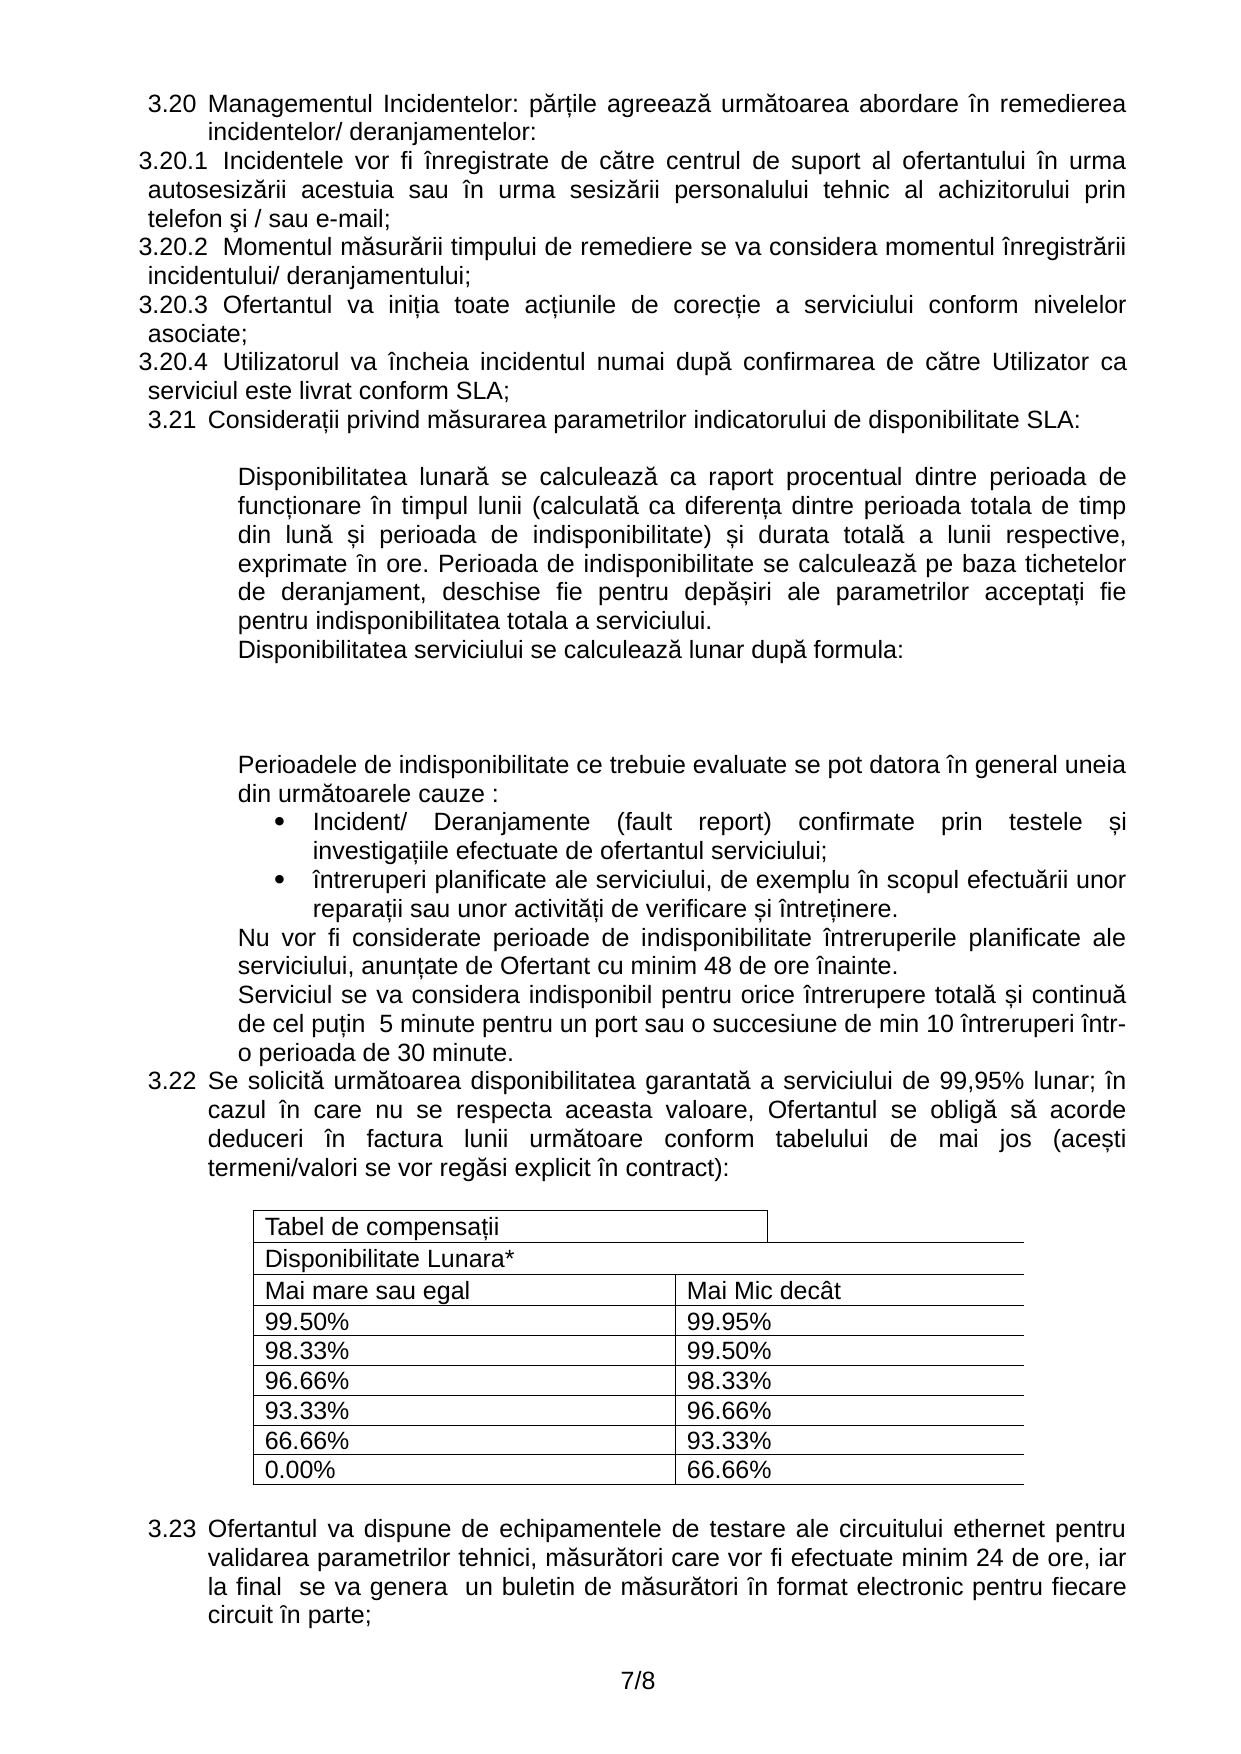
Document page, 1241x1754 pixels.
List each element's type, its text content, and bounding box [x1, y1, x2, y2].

table_cell 99.50% [676, 1336, 1024, 1365]
table_cell 96.66% [676, 1396, 1024, 1424]
text Disponibilitatea lunară se calculează ca raport procentual dintre perioada de funcționare în timpul lunii (calculată ca diferența dintre perioada totala de timp din lună și perioada de indisponibilitate) și durata totală a lunii respective, exprimate ȋn ore. Perioada de indisponibilitate se calculează pe baza tichetelor de deranjament, deschise fie pentru depășiri ale parametrilor acceptați fie pentru indisponibilitatea totala a serviciului. [238, 462, 1128, 635]
text Disponibilitatea serviciului se calculează lunar după formula: [238, 635, 1128, 664]
text Perioadele de indisponibilitate ce trebuie evaluate se pot datora în general uneia din următoarele cauze : [238, 750, 1128, 807]
text Nu vor fi considerate perioade de indisponibilitate întreruperile planificate ale serviciului, anunțate de Ofertant cu minim 48 de ore înainte. [238, 923, 1128, 980]
table_cell Disponibilitate Lunara* [254, 1243, 1024, 1274]
list Momentul măsurării timpului de remediere se va considera momentul înregistrării incidentului/ deranjamentului; [138, 232, 1128, 290]
table_cell 0.00% [254, 1455, 675, 1484]
table_cell 93.33% [676, 1426, 1024, 1454]
table_cell 66.66% [254, 1426, 675, 1454]
text Serviciul se va considera indisponibil pentru orice întrerupere totală și continuă de cel puțin 5 minute pentru un port sau o succesiune de min 10 întreruperi într-o perioada de 30 minute. [238, 980, 1128, 1066]
list Se solicită următoarea disponibilitatea garantată a serviciului de 99,95% lunar; în cazul în care nu se respecta aceasta valoare, Ofertantul se obligă să acorde deduceri în factura lunii următoare conform tabelului de mai jos (acești termeni/valori se vor regăsi explicit în contract): [148, 1066, 1128, 1181]
table_cell 96.66% [254, 1366, 675, 1395]
table_cell 99.50% [254, 1306, 675, 1335]
list Ofertantul va dispune de echipamentele de testare ale circuitului ethernet pentru validarea parametrilor tehnici, măsurători care vor fi efectuate minim 24 de ore, iar la final se va genera un buletin de măsurători ȋn format electronic pentru fiecare circuit ȋn parte; [148, 1514, 1128, 1629]
list Incident/ Deranjamente (fault report) confirmate prin testele și investigațiile efectuate de ofertantul serviciului; [275, 807, 1128, 865]
table_cell 66.66% [676, 1455, 1024, 1484]
table_cell 99.95% [676, 1306, 1024, 1335]
table_cell 98.33% [676, 1366, 1024, 1395]
list Incidentele vor fi înregistrate de către centrul de suport al ofertantului în urma autosesizării acestuia sau în urma sesizării personalului tehnic al achizitorului prin telefon şi / sau e-mail; [138, 146, 1128, 232]
list Ofertantul va iniția toate acțiunile de corecție a serviciului conform nivelelor asociate; [138, 290, 1128, 347]
list Considerații privind măsurarea parametrilor indicatorului de disponibilitate SLA: [148, 405, 1128, 434]
table_header Tabel de compensații [254, 1211, 767, 1242]
list întreruperi planificate ale serviciului, de exemplu în scopul efectuării unor reparații sau unor activități de verificare și întreținere. [275, 865, 1128, 923]
list Utilizatorul va încheia incidentul numai după confirmarea de către Utilizator ca serviciul este livrat conform SLA; [138, 347, 1128, 405]
table_cell Mai mare sau egal [254, 1275, 675, 1305]
table_cell Mai Mic decât [676, 1275, 1024, 1305]
table_cell 93.33% [254, 1396, 675, 1424]
table_cell 98.33% [254, 1336, 675, 1365]
list Managementul Incidentelor: părțile agreează următoarea abordare în remedierea incidentelor/ deranjamentelor: [148, 89, 1128, 146]
